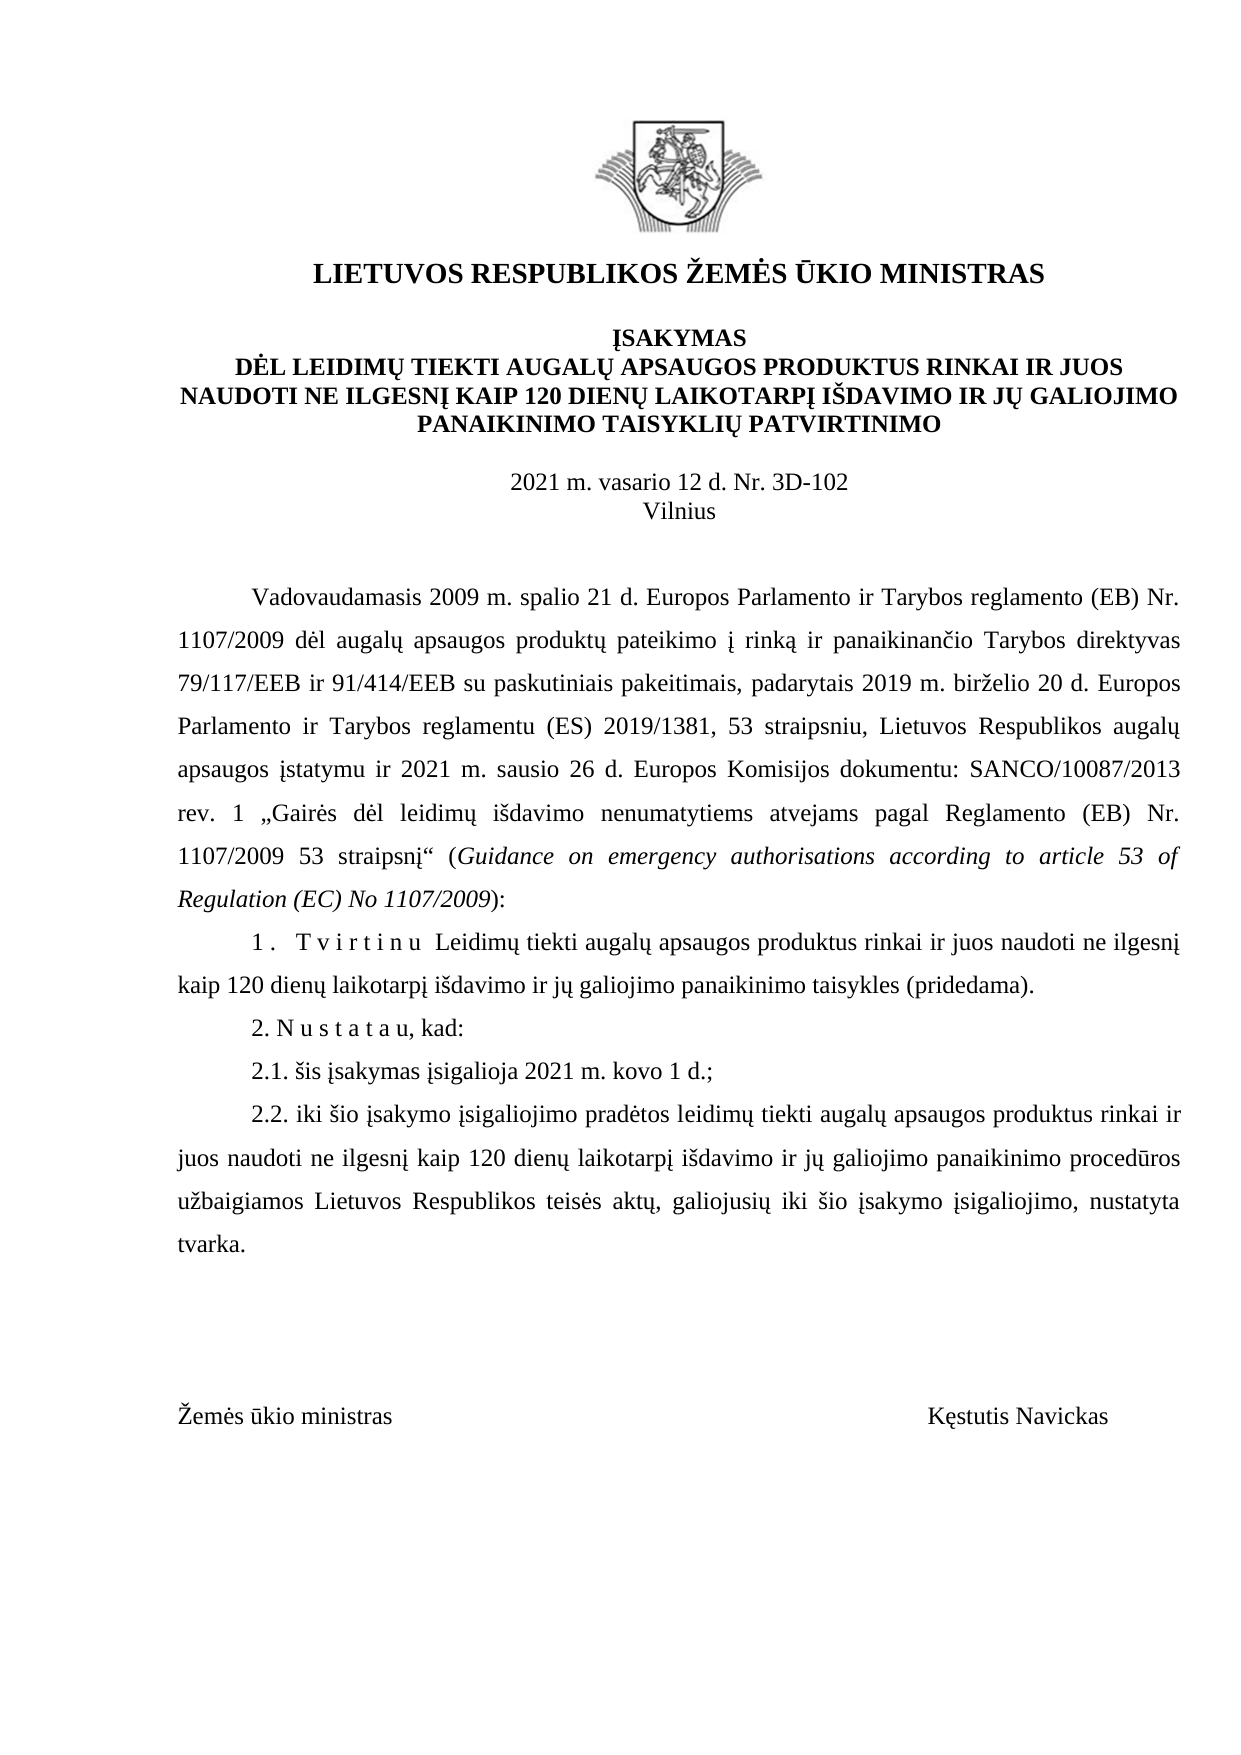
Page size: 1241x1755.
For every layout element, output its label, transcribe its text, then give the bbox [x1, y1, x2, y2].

text Žemės ūkio ministras Kęstutis Navickas [177, 1401, 1181, 1430]
text 2021 m. vasario 12 d. Nr. 3D-102 [177, 467, 1181, 496]
text 1. Tvirtinu Leidimų tiekti augalų apsaugos produktus rinkai ir juos naudoti ne ilgesnį kaip 120 dienų laikotarpį išdavimo ir jų galiojimo panaikinimo taisykles (pridedama). [177, 927, 1181, 999]
text 2. N u s t a t a u, kad: [177, 1013, 1181, 1042]
text LIETUVOS RESPUBLIKOS ŽEMĖS ŪKIO MINISTRAS [177, 256, 1181, 290]
text DĖL LEIDIMŲ TIEKTI AUGALŲ APSAUGOS PRODUKTUS RINKAI IR JUOS NAUDOTI NE ILGESNĮ KAIP 120 DIENŲ LAIKOTARPĮ IŠDAVIMO IR JŲ GALIOJIMO PANAIKINIMO TAISYKLIŲ PATVIRTINIMO [177, 352, 1181, 438]
text 2.2. iki šio įsakymo įsigaliojimo pradėtos leidimų tiekti augalų apsaugos produktus rinkai ir juos naudoti ne ilgesnį kaip 120 dienų laikotarpį išdavimo ir jų galiojimo panaikinimo procedūros užbaigiamos Lietuvos Respublikos teisės aktų, galiojusių iki šio įsakymo įsigaliojimo, nustatyta tvarka. [177, 1099, 1181, 1258]
text Vadovaudamasis 2009 m. spalio 21 d. Europos Parlamento ir Tarybos reglamento (EB) Nr. 1107/2009 dėl augalų apsaugos produktų pateikimo į rinką ir panaikinančio Tarybos direktyvas 79/117/EEB ir 91/414/EEB su paskutiniais pakeitimais, padarytais 2019 m. birželio 20 d. Europos Parlamento ir Tarybos reglamentu (ES) 2019/1381, 53 straipsniu, Lietuvos Respublikos augalų apsaugos įstatymu ir 2021 m. sausio 26 d. Europos Komisijos dokumentu: SANCO/10087/2013 rev. 1 „Gairės dėl leidimų išdavimo nenumatytiems atvejams pagal Reglamento (EB) Nr. 1107/2009 53 straipsnį“ (Guidance on emergency authorisations according to article 53 of Regulation (EC) No 1107/2009): [177, 582, 1181, 913]
text 2.1. šis įsakymas įsigalioja 2021 m. kovo 1 d.; [177, 1056, 1181, 1085]
text Vilnius [177, 496, 1181, 524]
text ĮSAKYMAS [177, 323, 1181, 352]
